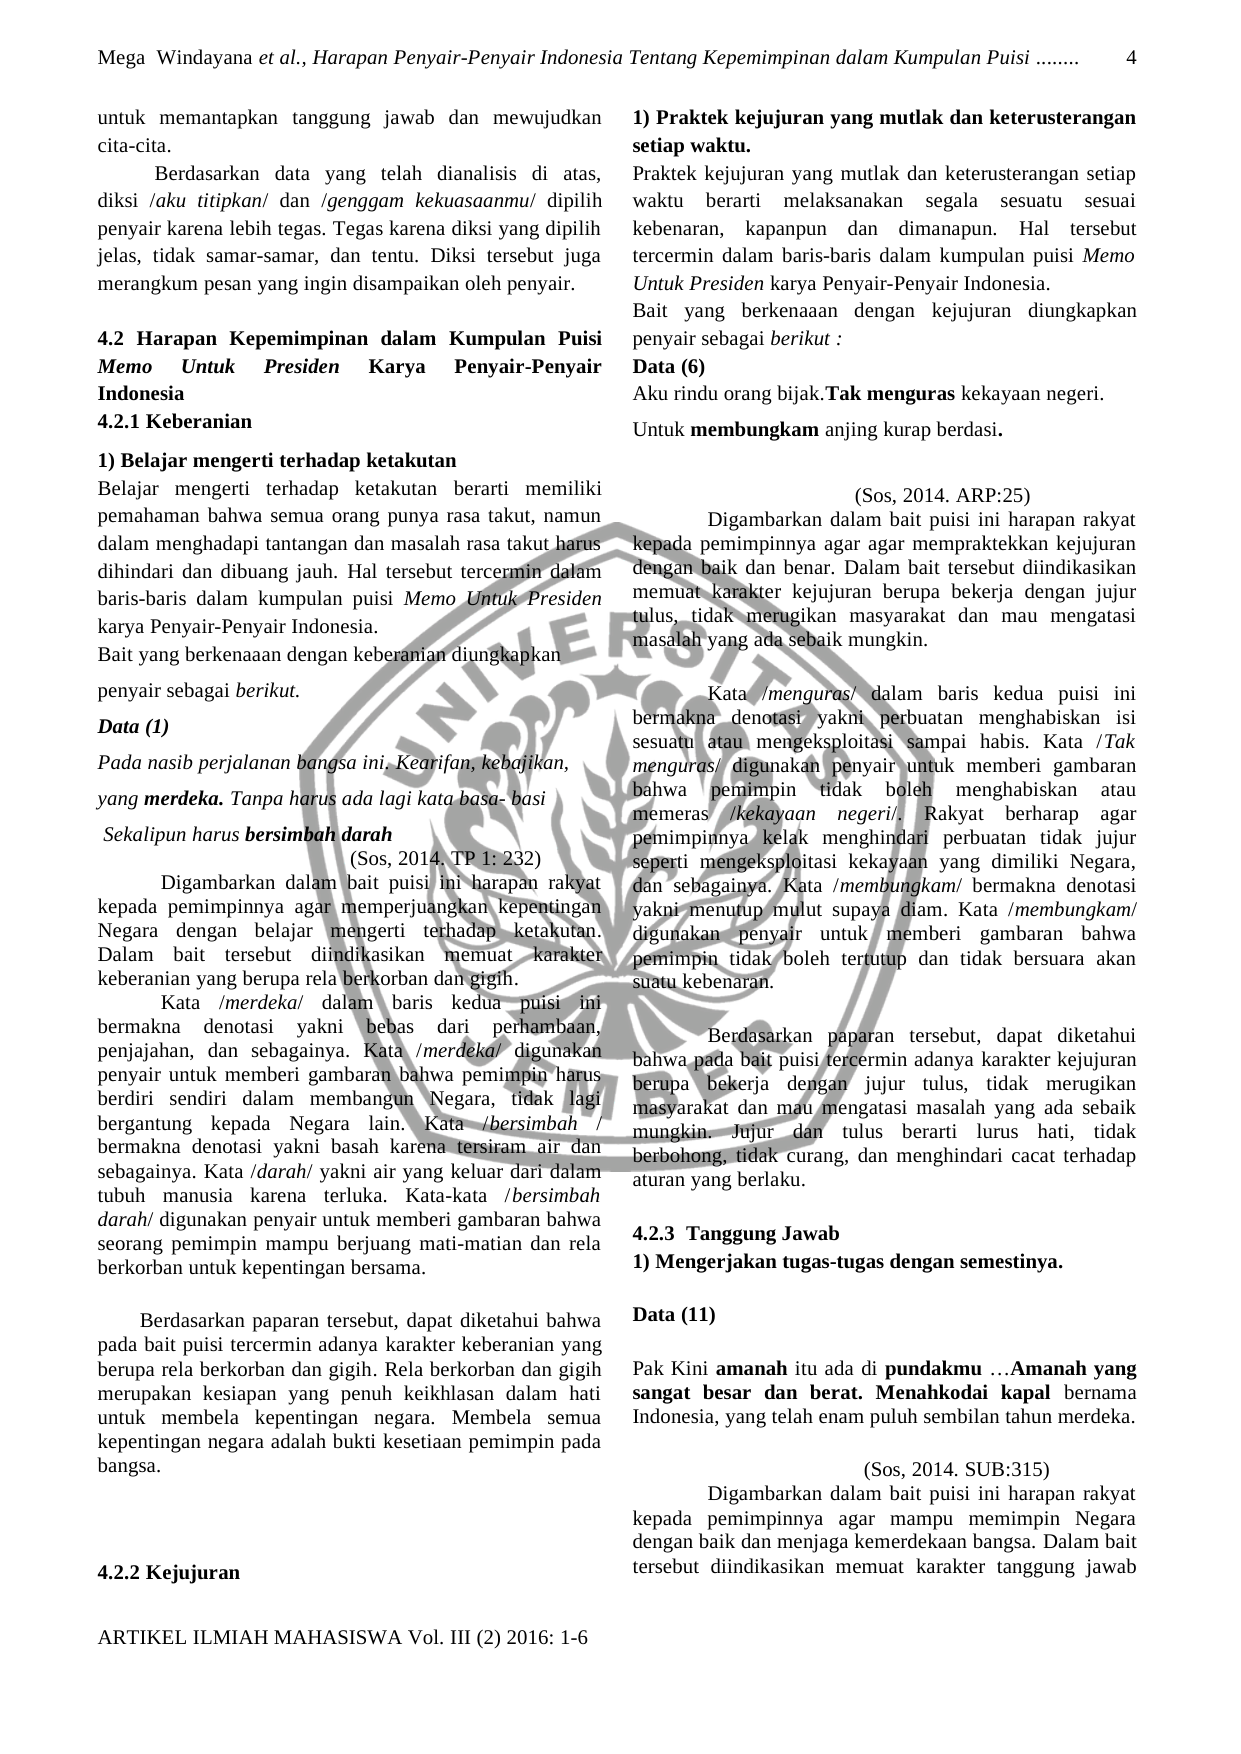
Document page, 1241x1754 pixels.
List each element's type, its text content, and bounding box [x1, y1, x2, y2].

text Pada nasib perjalanan bangsa ini. Kearifan, kebajikan, yang merdeka. Tanpa harus ada lagi kata basa- basi [97, 749, 602, 809]
text Data (11) [632, 1302, 1137, 1326]
text Berdasarkan paparan tersebut, dapat diketahui bahwa pada bait puisi tercermin adanya karakter keberanian yang berupa rela berkorban dan gigih. Rela berkorban dan gigih merupakan kesiapan yang penuh keikhlasan dalam hati untuk membela kepentingan negara. Membela semua kepentingan negara adalah bukti kesetiaan pemimpin pada bangsa. [97, 1308, 602, 1477]
text untuk memantapkan tanggung jawab dan mewujudkan cita-cita. [97, 105, 602, 157]
text (Sos, 2014. ARP:25) [632, 483, 1063, 507]
text Belajar mengerti terhadap ketakutan berarti memiliki pemahaman bahwa semua orang punya rasa takut, namun dalam menghadapi tantangan dan masalah rasa takut harus dihindari dan dibuang jauh. Hal tersebut tercermin dalam baris-baris dalam kumpulan puisi Memo Untuk Presiden karya Penyair-Penyair Indonesia. [97, 476, 602, 638]
text Pak Kini amanah itu ada di pundakmu …Amanah yang sangat besar dan berat. Menahkodai kapal bernama Indonesia, yang telah enam puluh sembilan tahun merdeka. [632, 1356, 1137, 1428]
text Digambarkan dalam bait puisi ini harapan rakyat kepada pemimpinnya agar mampu memimpin Negara dengan baik dan menjaga kemerdekaan bangsa. Dalam bait tersebut diindikasikan memuat karakter tanggung jawab [632, 1481, 1137, 1577]
text Kata /menguras/ dalam baris kedua puisi ini bermakna denotasi yakni perbuatan menghabiskan isi sesuatu atau mengeksploitasi sampai habis. Kata /Tak menguras/ digunakan penyair untuk memberi gambaran bahwa pemimpin tidak boleh menghabiskan atau memeras /kekayaan negeri/. Rakyat berharap agar pemimpinnya kelak menghindari perbuatan tidak jujur seperti mengeksploitasi kekayaan yang dimiliki Negara, dan sebagainya. Kata /membungkam/ bermakna denotasi yakni menutup mulut supaya diam. Kata /membungkam/ digunakan penyair untuk memberi gambaran bahwa pemimpin tidak boleh tertutup dan tidak bersuara akan suatu kebenaran. [632, 681, 1137, 993]
text Data (6) [632, 353, 1137, 378]
text 4.2 Harapan Kepemimpinan dalam Kumpulan Puisi Memo Untuk Presiden Karya Penyair-Penyair Indonesia [97, 326, 602, 405]
text Praktek kejujuran yang mutlak dan keterusterangan setiap waktu berarti melaksanakan segala sesuatu sesuai kebenaran, kapanpun dan dimanapun. Hal tersebut tercermin dalam baris-baris dalam kumpulan puisi Memo Untuk Presiden karya Penyair-Penyair Indonesia. [632, 160, 1137, 295]
text 1) Mengerjakan tugas-tugas dengan semestinya. [632, 1248, 1137, 1272]
text (Sos, 2014. TP 1: 232) [97, 846, 602, 870]
text Berdasarkan paparan tersebut, dapat diketahui bahwa pada bait puisi tercermin adanya karakter kejujuran berupa bekerja dengan jujur tulus, tidak merugikan masyarakat dan mau mengatasi masalah yang ada sebaik mungkin. Jujur dan tulus berarti lurus hati, tidak berbohong, tidak curang, dan menghindari cacat terhadap aturan yang berlaku. [632, 1023, 1137, 1191]
text Data (1) [97, 713, 602, 737]
text Bait yang berkenaaan dengan kejujuran diungkapkan penyair sebagai berikut : [632, 298, 1137, 350]
text (Sos, 2014. SUB:315) [632, 1457, 1063, 1481]
text Kata /merdeka/ dalam baris kedua puisi ini bermakna denotasi yakni bebas dari perhambaan, penjajahan, dan sebagainya. Kata /merdeka/ digunakan penyair untuk memberi gambaran bahwa pemimpin harus berdiri sendiri dalam membangun Negara, tidak lagi bergantung kepada Negara lain. Kata /bersimbah / bermakna denotasi yakni basah karena tersiram air dan sebagainya. Kata /darah/ yakni air yang keluar dari dalam tubuh manusia karena terluka. Kata-kata /bersimbah darah/ digunakan penyair untuk memberi gambaran bahwa seorang pemimpin mampu berjuang mati-matian dan rela berkorban untuk kepentingan bersama. [97, 990, 602, 1279]
text 4.2.3 Tanggung Jawab [632, 1221, 1137, 1245]
text Bait yang berkenaaan dengan keberanian diungkapkan penyair sebagai berikut. [97, 641, 602, 701]
text 1) Belajar mengerti terhadap ketakutan [97, 448, 602, 472]
text 4.2.1 Keberanian [97, 409, 602, 433]
text Sekalipun harus bersimbah darah [97, 822, 602, 846]
text Digambarkan dalam bait puisi ini harapan rakyat kepada pemimpinnya agar agar mempraktekkan kejujuran dengan baik dan benar. Dalam bait tersebut diindikasikan memuat karakter kejujuran berupa bekerja dengan jujur tulus, tidak merugikan masyarakat dan mau mengatasi masalah yang ada sebaik mungkin. [632, 507, 1137, 651]
text Digambarkan dalam bait puisi ini harapan rakyat kepada pemimpinnya agar memperjuangkan kepentingan Negara dengan belajar mengerti terhadap ketakutan. Dalam bait tersebut diindikasikan memuat karakter keberanian yang berupa rela berkorban dan gigih. [97, 870, 602, 990]
text 1) Praktek kejujuran yang mutlak dan keterusterangan setiap waktu. [632, 105, 1137, 157]
text Aku rindu orang bijak.Tak menguras kekayaan negeri. Untuk membungkam anjing kurap berdasi. [632, 381, 1137, 441]
text Berdasarkan data yang telah dianalisis di atas, diksi /aku titipkan/ dan /genggam kekuasaanmu/ dipilih penyair karena lebih tegas. Tegas karena diksi yang dipilih jelas, tidak samar-samar, dan tentu. Diksi tersebut juga merangkum pesan yang ingin disampaikan oleh penyair. [97, 160, 602, 295]
picture [226, 447, 1008, 1246]
text 4.2.2 Kejujuran [97, 1560, 602, 1584]
